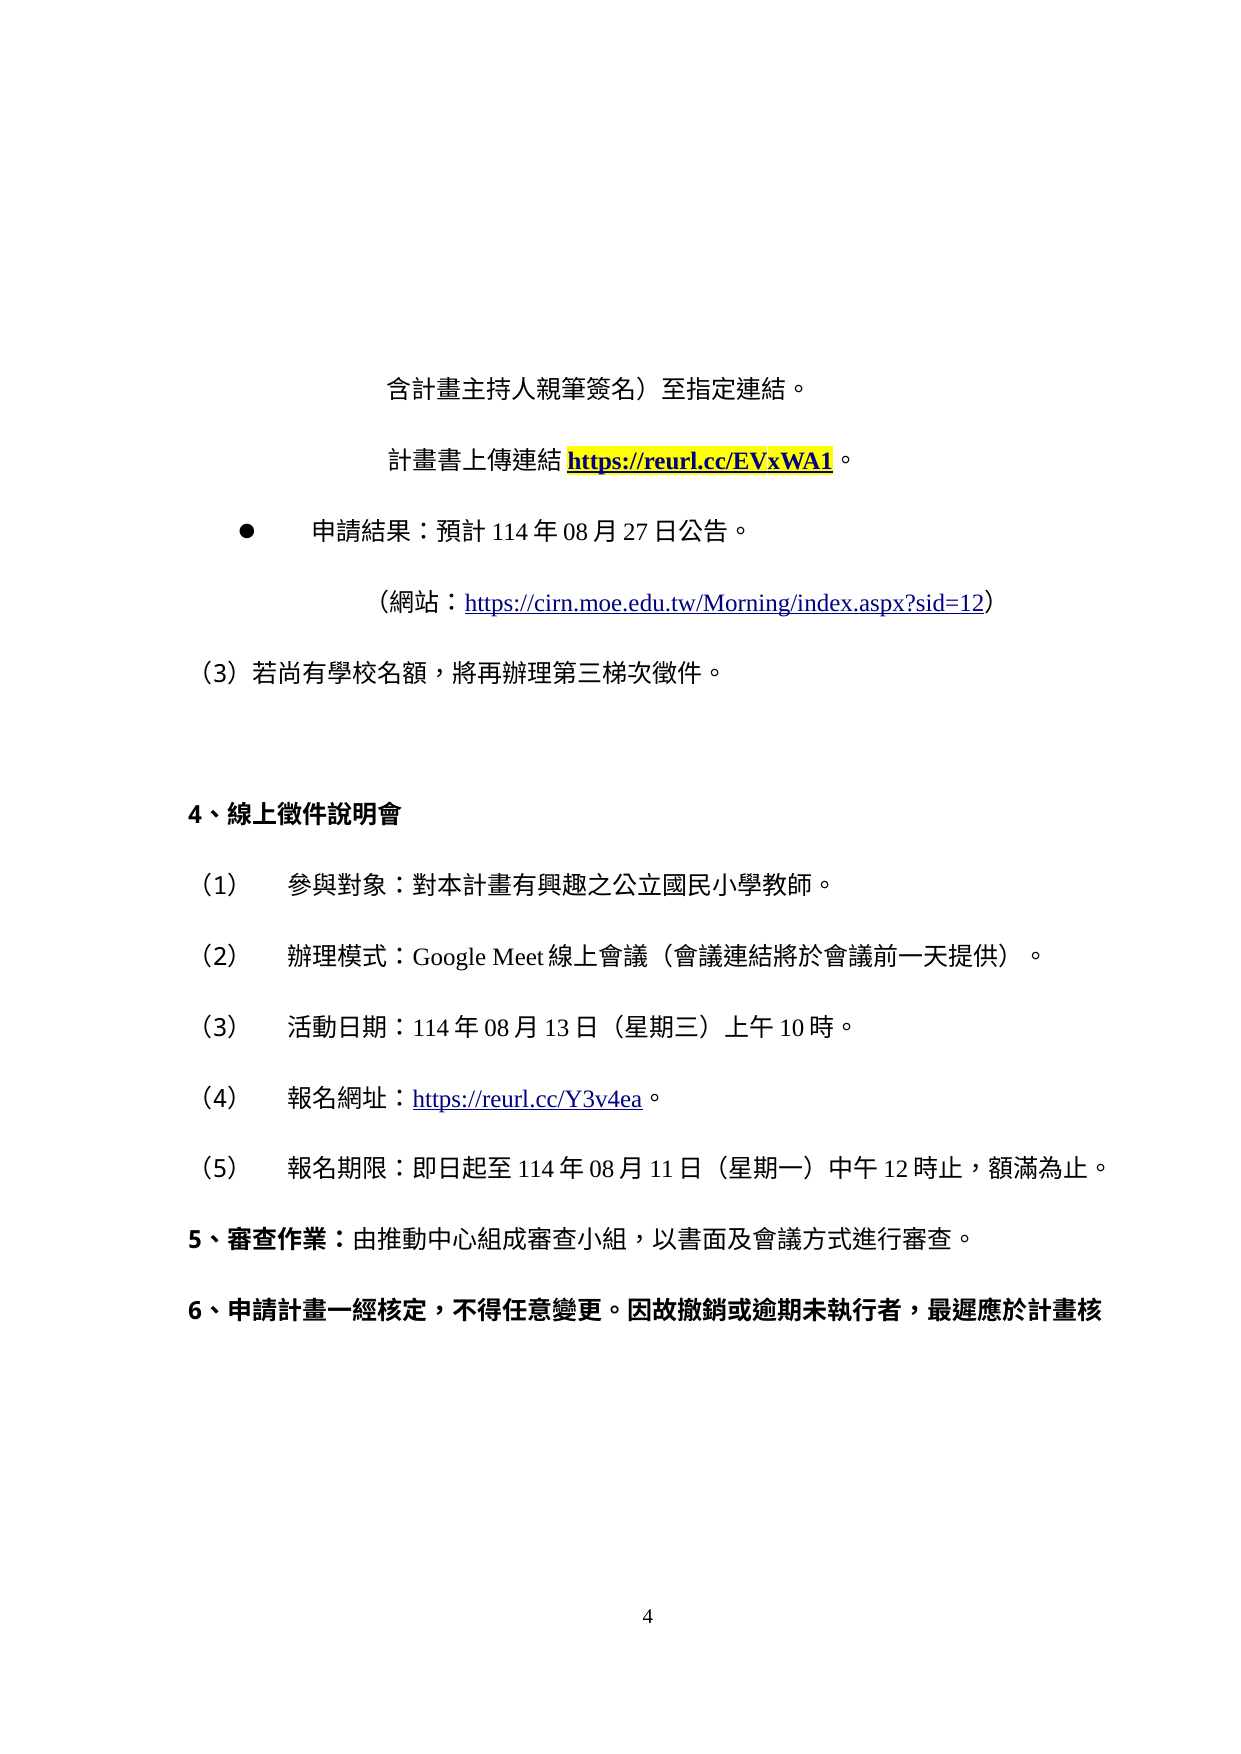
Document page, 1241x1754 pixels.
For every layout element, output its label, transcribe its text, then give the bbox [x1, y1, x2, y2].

list 報名網址：https://reurl.cc/Y3v4ea。 [187, 1054, 1107, 1117]
text 含計畫主持人親筆簽名）至指定連結。 [386, 346, 1107, 409]
list 參與對象：對本計畫有興趣之公立國民小學教師。 [187, 842, 1107, 904]
list 申請結果：預計114年08月27日公告。 [237, 488, 1107, 550]
list 若尚有學校名額，將再辦理第三梯次徵件。 [187, 629, 1107, 692]
list 審查作業：由推動中心組成審查小組，以書面及會議方式進行審查。 [187, 1196, 1107, 1259]
text （網站：https://cirn.moe.edu.tw/Morning/index.aspx?sid=12） [287, 559, 1107, 621]
list 線上徵件說明會 [187, 771, 1107, 834]
text 計畫書上傳連結https://reurl.cc/EVxWA1。 [387, 417, 1107, 479]
list 辦理模式：Google Meet線上會議（會議連結將於會議前一天提供）。 [187, 913, 1107, 975]
list 申請計畫一經核定，不得任意變更。因故撤銷或逾期未執行者，最遲應於計畫核 [187, 1267, 1107, 1329]
list 活動日期：114年08月13日（星期三）上午10時。 [187, 984, 1107, 1046]
list 報名期限：即日起至114年08月11日（星期一）中午12時止，額滿為止。 [187, 1125, 1107, 1188]
